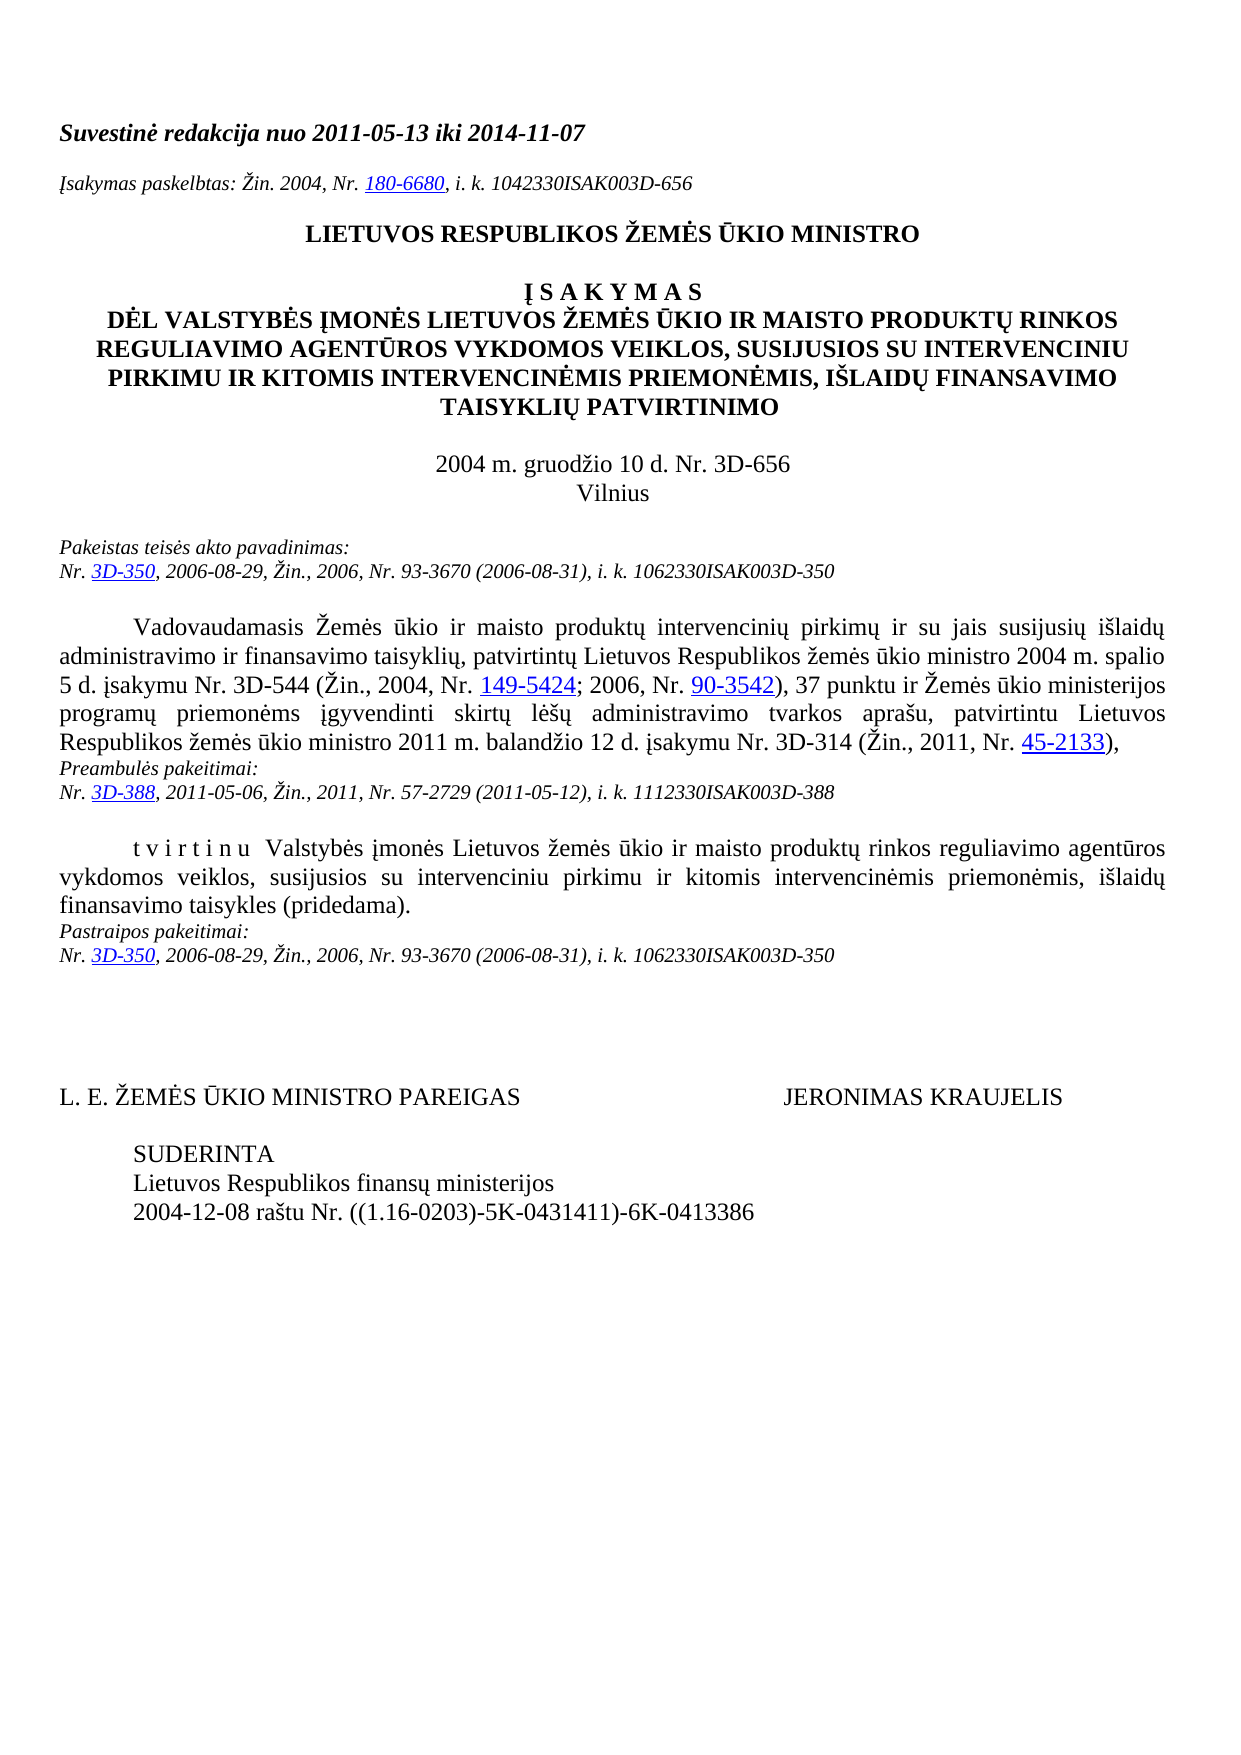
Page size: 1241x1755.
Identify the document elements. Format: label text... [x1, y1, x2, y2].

text Suvestinė redakcija nuo 2011-05-13 iki 2014-11-07 [59, 118, 1167, 147]
text Pastraipos pakeitimai: [59, 919, 1167, 943]
text Nr. 3D-350, 2006-08-29, Žin., 2006, Nr. 93-3670 (2006-08-31), i. k. 1062330ISAK003D-350 [59, 559, 1167, 583]
text tvirtinu Valstybės įmonės Lietuvos žemės ūkio ir maisto produktų rinkos reguliavimo agentūros vykdomos veiklos, susijusios su intervenciniu pirkimu ir kitomis intervencinėmis priemonėmis, išlaidų finansavimo taisykles (pridedama). [59, 833, 1167, 919]
text L. e. žemės ūkio ministro pareigas Jeronimas Kraujelis [59, 1082, 1167, 1111]
text Nr. 3D-350, 2006-08-29, Žin., 2006, Nr. 93-3670 (2006-08-31), i. k. 1062330ISAK003D-350 [59, 943, 1167, 967]
text Lietuvos Respublikos finansų ministerijos [59, 1168, 1167, 1197]
text Nr. 3D-388, 2011-05-06, Žin., 2011, Nr. 57-2729 (2011-05-12), i. k. 1112330ISAK003D-388 [59, 780, 1167, 804]
text SUDERINTA [59, 1139, 1167, 1168]
text Preambulės pakeitimai: [59, 756, 1167, 780]
text Vilnius [59, 478, 1167, 507]
text 2004-12-08 raštu Nr. ((1.16-0203)-5K-0431411)-6K-0413386 [59, 1197, 1167, 1226]
text 2004 m. gruodžio 10 d. Nr. 3D-656 [59, 449, 1167, 478]
text Vadovaudamasis Žemės ūkio ir maisto produktų intervencinių pirkimų ir su jais susijusių išlaidų administravimo ir finansavimo taisyklių, patvirtintų Lietuvos Respublikos žemės ūkio ministro 2004 m. spalio 5 d. įsakymu Nr. 3D-544 (Žin., 2004, Nr. 149-5424; 2006, Nr. 90-3542), 37 punktu ir Žemės ūkio ministerijos programų priemonėms įgyvendinti skirtų lėšų administravimo tvarkos aprašu, patvirtintu Lietuvos Respublikos žemės ūkio ministro 2011 m. balandžio 12 d. įsakymu Nr. 3D-314 (Žin., 2011, Nr. 45-2133), [59, 612, 1167, 756]
text LIETUVOS RESPUBLIKOS ŽEMĖS ŪKIO MINISTRO [59, 219, 1167, 248]
text Pakeistas teisės akto pavadinimas: [59, 535, 1167, 559]
text Įsakymas paskelbtas: Žin. 2004, Nr. 180-6680, i. k. 1042330ISAK003D-656 [59, 171, 1167, 195]
text Į S A K Y M A S [59, 277, 1167, 305]
text DĖL VALSTYBĖS ĮMONĖS LIETUVOS ŽEMĖS ŪKIO IR MAISTO PRODUKTŲ RINKOS REGULIAVIMO AGENTŪROS VYKDOMOS VEIKLOS, SUSIJUSIOS SU INTERVENCINIU PIRKIMU IR KITOMIS INTERVENCINĖMIS PRIEMONĖMIS, IŠLAIDŲ FINANSAVIMO TAISYKLIŲ PATVIRTINIMO [59, 305, 1167, 420]
